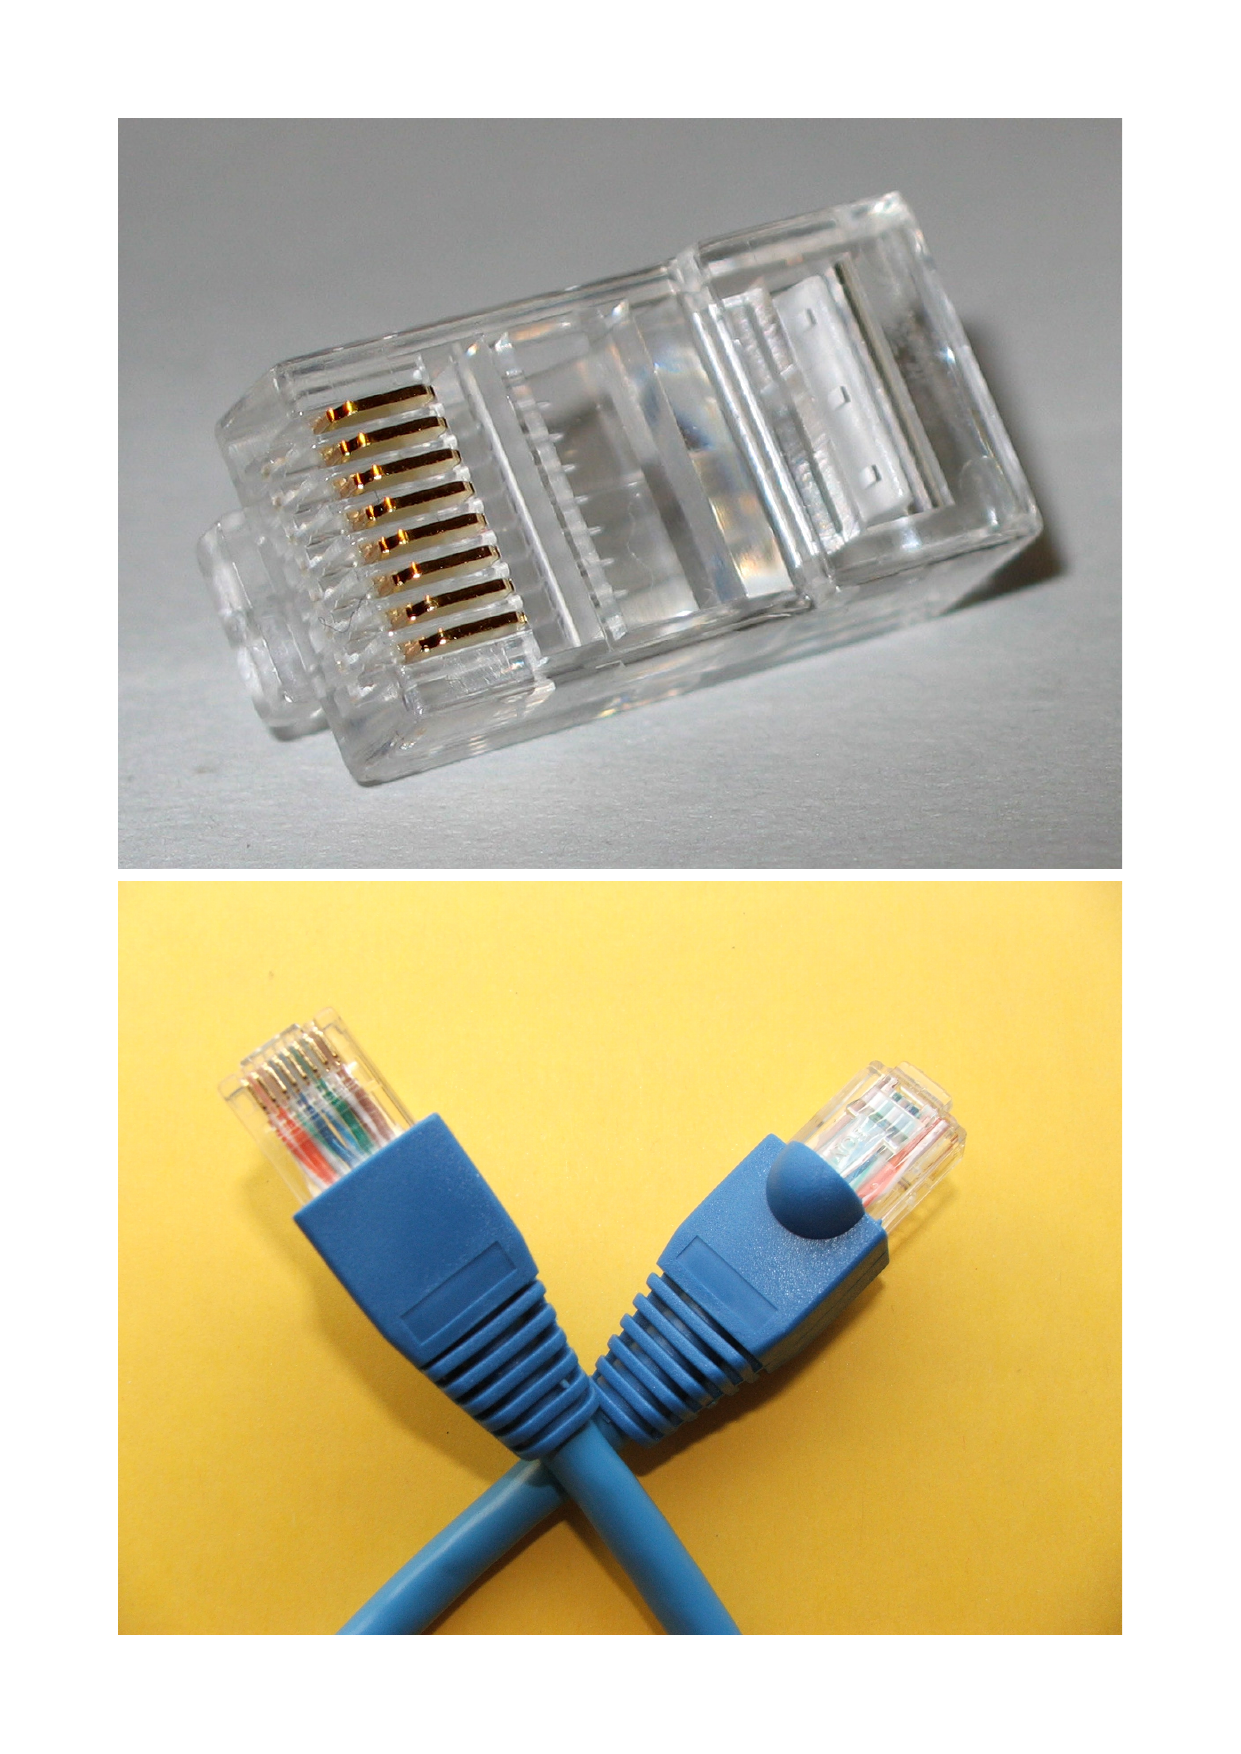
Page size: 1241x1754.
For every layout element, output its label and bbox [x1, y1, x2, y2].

picture [118, 118, 1123, 869]
picture [118, 881, 1123, 1635]
